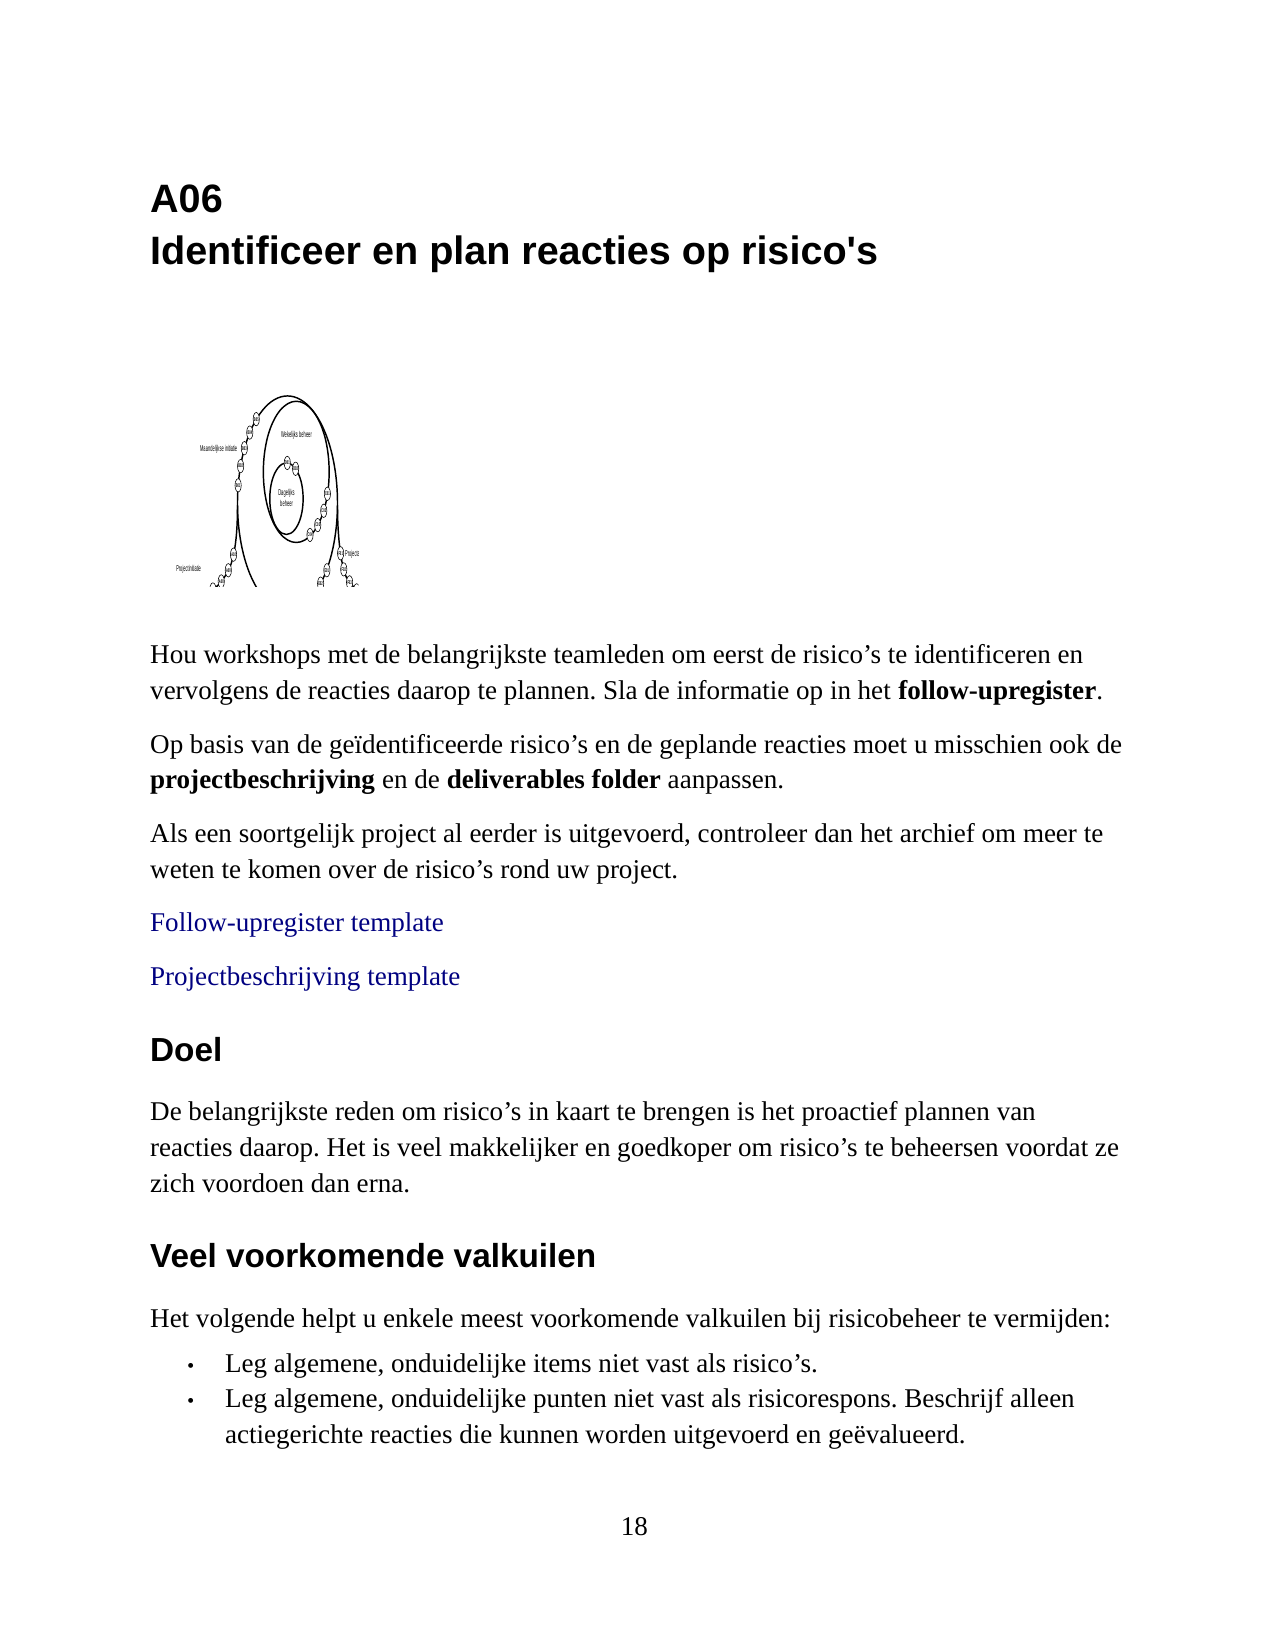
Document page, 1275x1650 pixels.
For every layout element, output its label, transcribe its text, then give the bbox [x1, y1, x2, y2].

list Leg algemene, onduidelijke items niet vast als risico’s. [187, 1347, 1125, 1378]
text Projectbeschrijving template [150, 960, 1125, 991]
subtitle Veel voorkomende valkuilen [150, 1237, 1125, 1275]
text Het volgende helpt u enkele meest voorkomende valkuilen bij risicobeheer te vermijden: [150, 1302, 1125, 1333]
text Als een soortgelijk project al eerder is uitgevoerd, controleer dan het archief om meer te weten te komen over de risico’s rond uw project. [150, 817, 1125, 884]
text Hou workshops met de belangrijkste teamleden om eerst de risico’s te identificeren en vervolgens de reacties daarop te plannen. Sla de informatie op in het follow-upregister. [150, 638, 1125, 705]
subtitle A06 Identificeer en plan reacties op risico's [150, 175, 1125, 273]
text De belangrijkste reden om risico’s in kaart te brengen is het proactief plannen van reacties daarop. Het is veel makkelijker en goedkoper om risico’s te beheersen voordat ze zich voordoen dan erna. [150, 1095, 1125, 1198]
text Op basis van de geïdentificeerde risico’s en de geplande reacties moet u misschien ook de projectbeschrijving en de deliverables folder aanpassen. [150, 728, 1125, 794]
subtitle Doel [150, 1030, 1125, 1068]
text Follow-upregister template [150, 906, 1125, 938]
list Leg algemene, onduidelijke punten niet vast als risicorespons. Beschrijf alleen actiegerichte reacties die kunnen worden uitgevoerd en geëvalueerd. [187, 1383, 1125, 1449]
